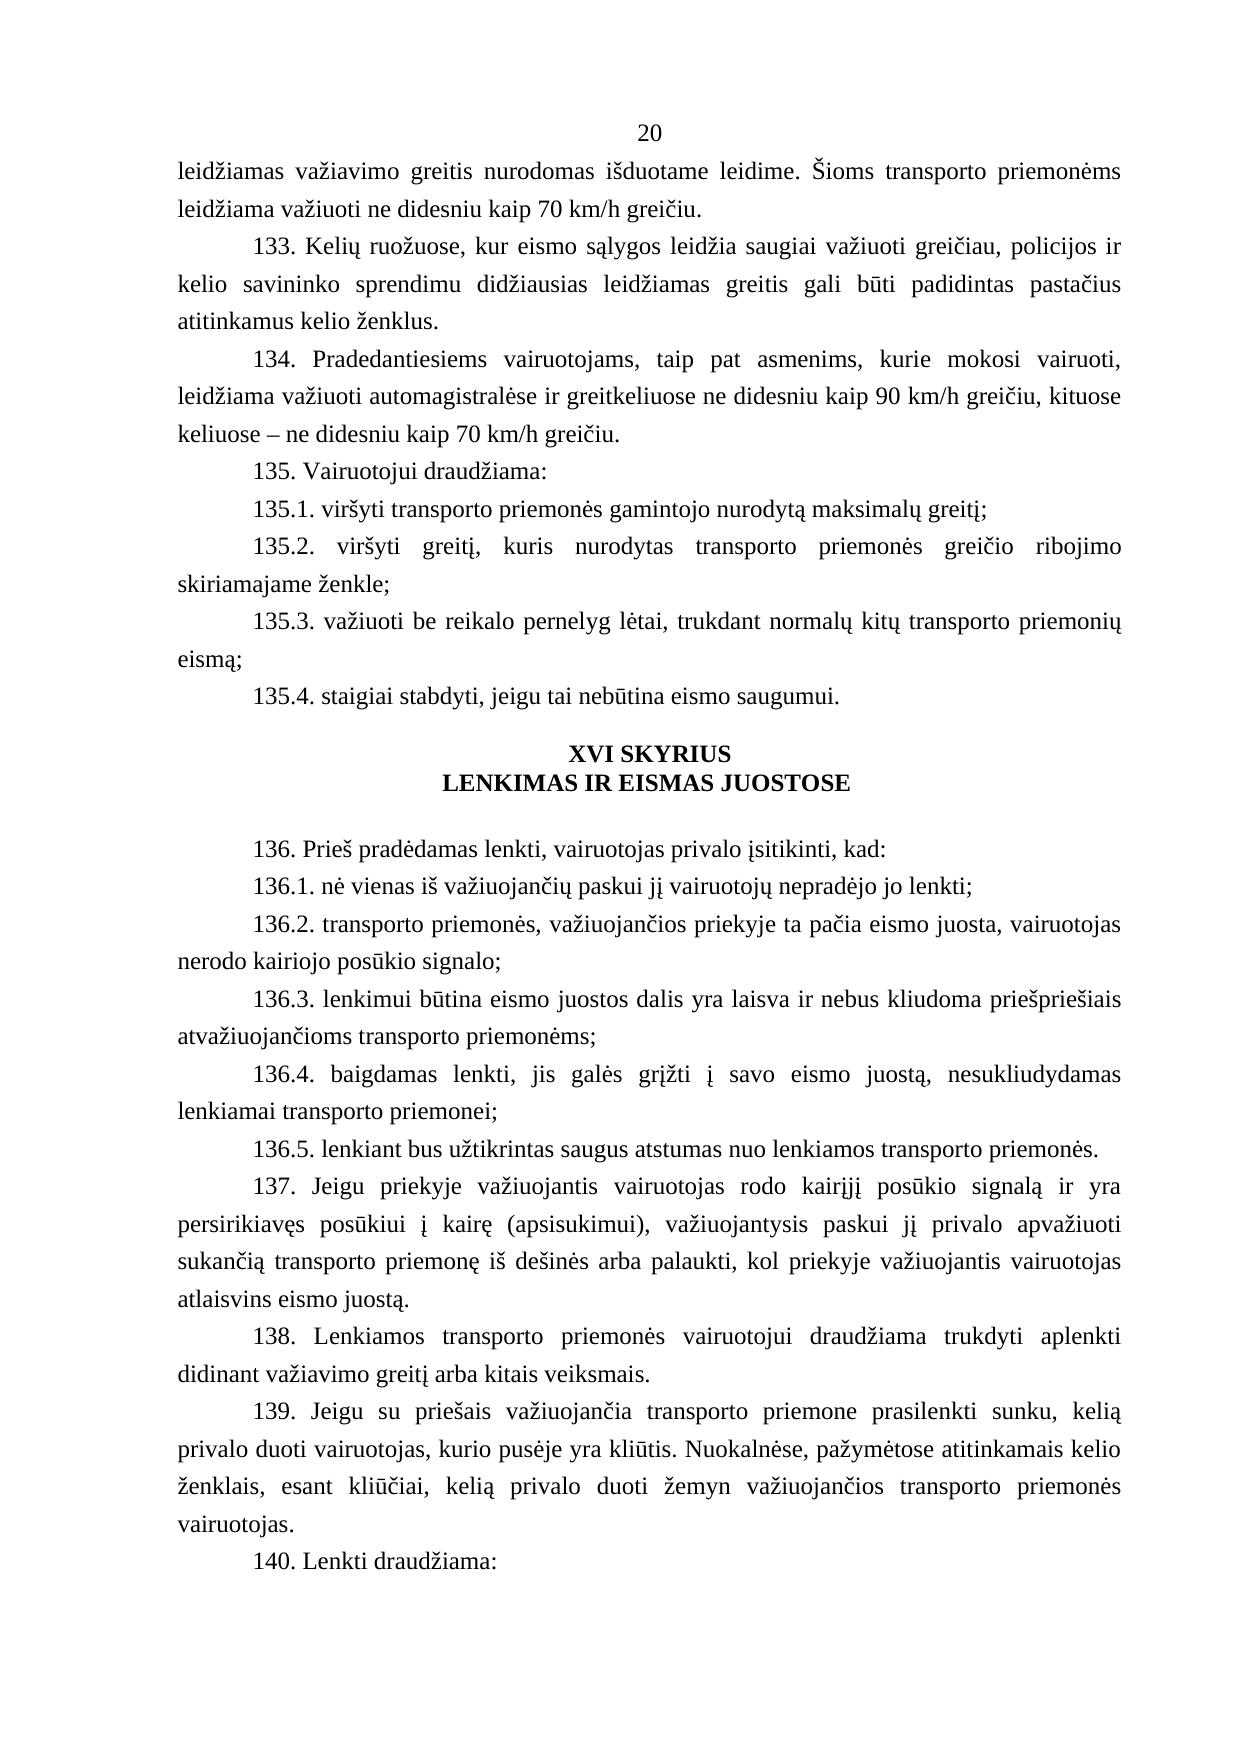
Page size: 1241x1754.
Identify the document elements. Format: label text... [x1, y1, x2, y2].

text 135.1. viršyti transporto priemonės gamintojo nurodytą maksimalų greitį; [177, 485, 1122, 523]
text leidžiamas važiavimo greitis nurodomas išduotame leidime. Šioms transporto priemonėms leidžiama važiuoti ne didesniu kaip 70 km/h greičiu. [177, 148, 1122, 223]
text 136.2. transporto priemonės, važiuojančios priekyje ta pačia eismo juosta, vairuotojas nerodo kairiojo posūkio signalo; [177, 900, 1122, 975]
text LENKIMAS IR EISMAS JUOSTOSE [177, 768, 1122, 796]
text 133. Kelių ruožuose, kur eismo sąlygos leidžia saugiai važiuoti greičiau, policijos ir kelio savininko sprendimu didžiausias leidžiamas greitis gali būti padidintas pastačius atitinkamus kelio ženklus. [177, 223, 1122, 335]
text 135.2. viršyti greitį, kuris nurodytas transporto priemonės greičio ribojimo skiriamajame ženkle; [177, 523, 1122, 598]
text 134. Pradedantiesiems vairuotojams, taip pat asmenims, kurie mokosi vairuoti, leidžiama važiuoti automagistralėse ir greitkeliuose ne didesniu kaip 90 km/h greičiu, kituose keliuose – ne didesniu kaip 70 km/h greičiu. [177, 335, 1122, 448]
text XVI SKYRIUS [177, 739, 1122, 768]
text 136.3. lenkimui būtina eismo juostos dalis yra laisva ir nebus kliudoma priešpriešiais atvažiuojančioms transporto priemonėms; [177, 975, 1122, 1050]
text 140. Lenkti draudžiama: [177, 1538, 1122, 1575]
text 136.4. baigdamas lenkti, jis galės grįžti į savo eismo juostą, nesukliudydamas lenkiamai transporto priemonei; [177, 1050, 1122, 1125]
text 138. Lenkiamos transporto priemonės vairuotojui draudžiama trukdyti aplenkti didinant važiavimo greitį arba kitais veiksmais. [177, 1313, 1122, 1388]
text 136.1. nė vienas iš važiuojančių paskui jį vairuotojų nepradėjo jo lenkti; [177, 863, 1122, 900]
text 136.5. lenkiant bus užtikrintas saugus atstumas nuo lenkiamos transporto priemonės. [177, 1125, 1122, 1163]
text 135.3. važiuoti be reikalo pernelyg lėtai, trukdant normalų kitų transporto priemonių eismą; [177, 598, 1122, 673]
text 135. Vairuotojui draudžiama: [177, 448, 1122, 485]
text 139. Jeigu su priešais važiuojančia transporto priemone prasilenkti sunku, kelią privalo duoti vairuotojas, kurio pusėje yra kliūtis. Nuokalnėse, pažymėtose atitinkamais kelio ženklais, esant kliūčiai, kelią privalo duoti žemyn važiuojančios transporto priemonės vairuotojas. [177, 1388, 1122, 1538]
text 136. Prieš pradėdamas lenkti, vairuotojas privalo įsitikinti, kad: [177, 825, 1122, 863]
text 135.4. staigiai stabdyti, jeigu tai nebūtina eismo saugumui. [177, 673, 1122, 710]
text 137. Jeigu priekyje važiuojantis vairuotojas rodo kairįjį posūkio signalą ir yra persirikiavęs posūkiui į kairę (apsisukimui), važiuojantysis paskui jį privalo apvažiuoti sukančią transporto priemonę iš dešinės arba palaukti, kol priekyje važiuojantis vairuotojas atlaisvins eismo juostą. [177, 1163, 1122, 1313]
